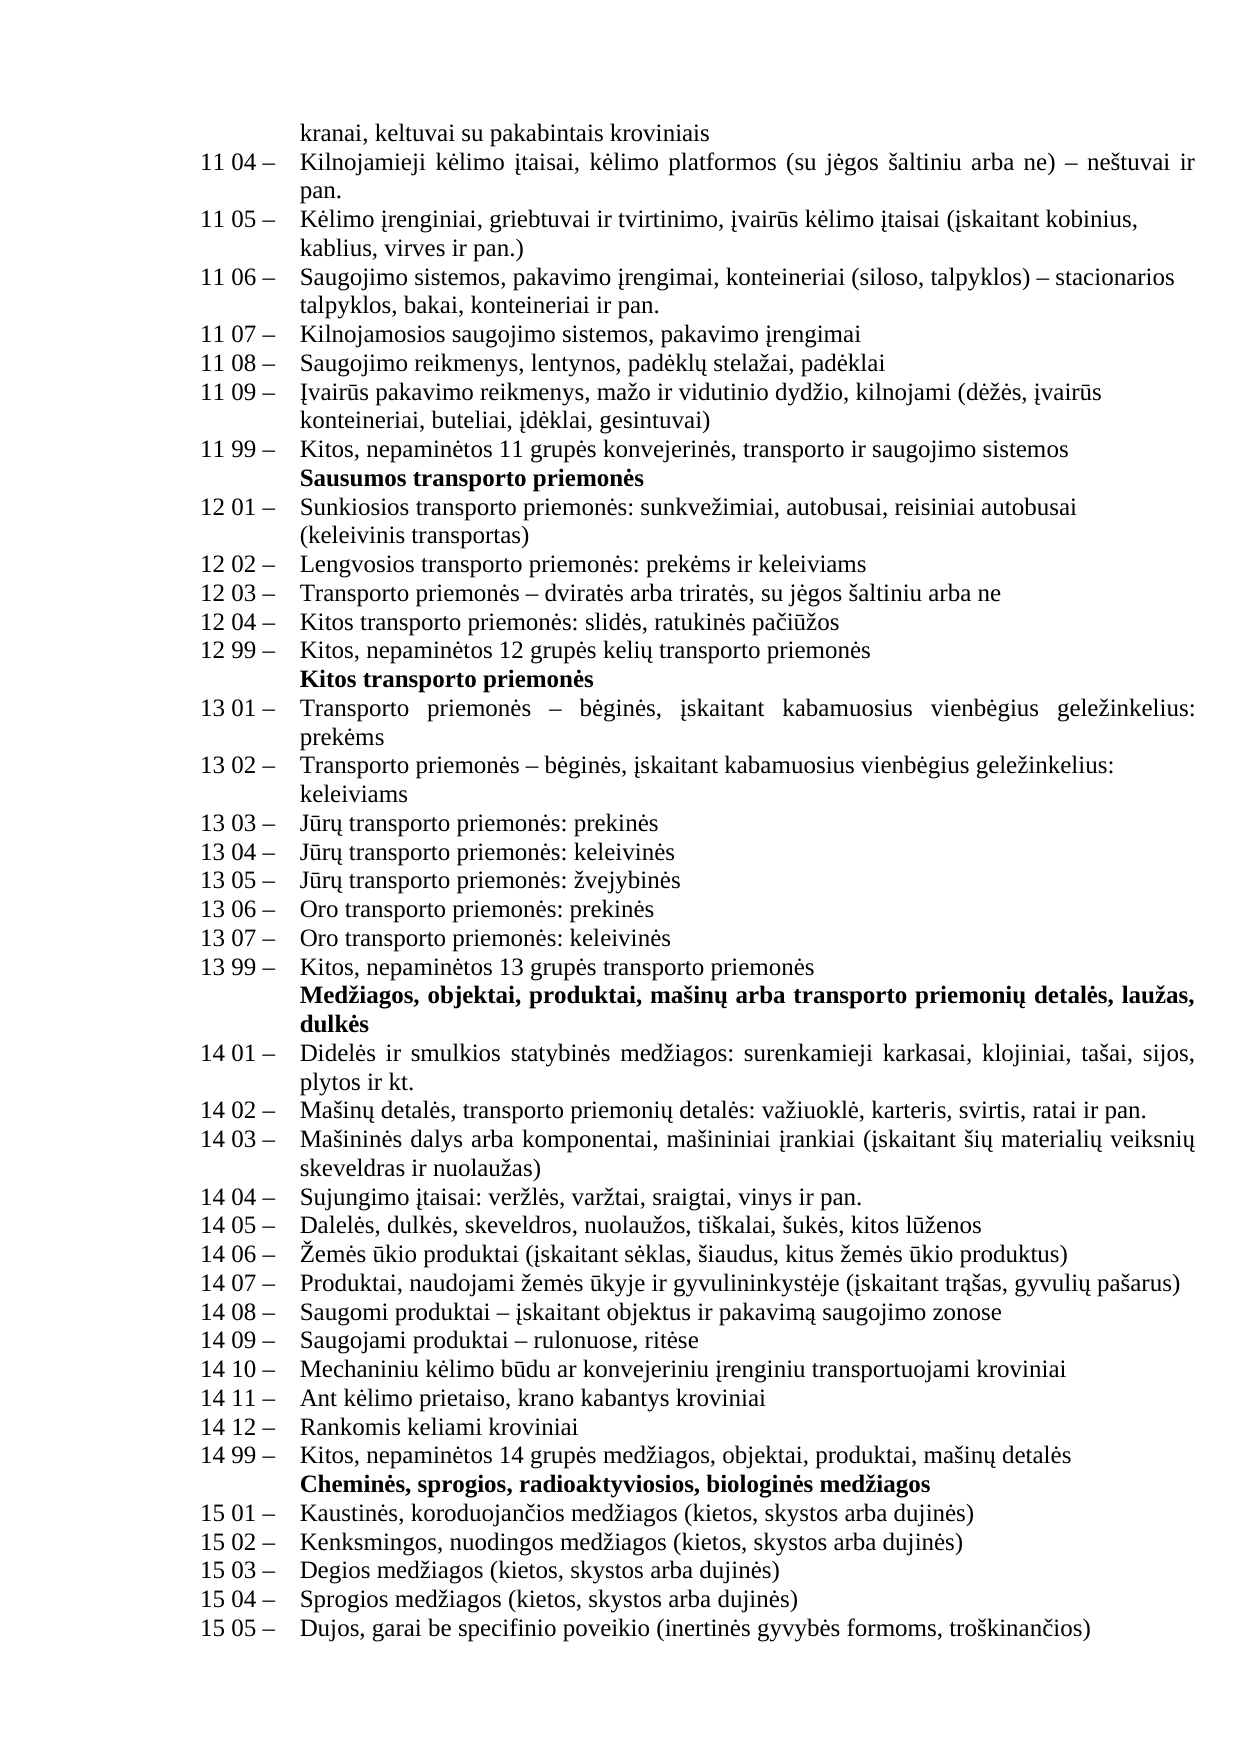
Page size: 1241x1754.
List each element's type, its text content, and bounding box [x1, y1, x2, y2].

table_cell 11 04 – 11 05 – 11 06 – 11 07 – 11 08 – 11 09 – 11 99 – [189, 118, 288, 463]
table_cell Medžiagos, objektai, produktai, mašinų arba transporto priemonių detalės, laužas, dulkės Didelės ir smulkios statybinės medžiagos: surenkamieji karkasai, klojiniai, tašai, sijos, plytos ir kt. Mašinų detalės, transporto priemonių detalės: važiuoklė, karteris, svirtis, ratai ir pan. Mašininės dalys arba komponentai, mašininiai įrankiai (įskaitant šių materialių veiksnių skeveldras ir nuolaužas) Sujungimo įtaisai: veržlės, varžtai, sraigtai, vinys ir pan. Dalelės, dulkės, skeveldros, nuolaužos, tiškalai, šukės, kitos lūženos Žemės ūkio produktai (įskaitant sėklas, šiaudus, kitus žemės ūkio produktus) Produktai, naudojami žemės ūkyje ir gyvulininkystėje (įskaitant trąšas, gyvulių pašarus) Saugomi produktai – įskaitant objektus ir pakavimą saugojimo zonose Saugojami produktai – rulonuose, ritėse Mechaniniu kėlimo būdu ar konvejeriniu įrenginiu transportuojami kroviniai Ant kėlimo prietaiso, krano kabantys kroviniai Rankomis keliami kroviniai Kitos, nepaminėtos 14 grupės medžiagos, objektai, produktai, mašinų detalės [288, 981, 1207, 1469]
table_cell kranai, keltuvai su pakabintais kroviniais Kilnojamieji kėlimo įtaisai, kėlimo platformos (su jėgos šaltiniu arba ne) – neštuvai ir pan. Kėlimo įrenginiai, griebtuvai ir tvirtinimo, įvairūs kėlimo įtaisai (įskaitant kobinius, kablius, virves ir pan.) Saugojimo sistemos, pakavimo įrengimai, konteineriai (siloso, talpyklos) – stacionarios talpyklos, bakai, konteineriai ir pan. Kilnojamosios saugojimo sistemos, pakavimo įrengimai Saugojimo reikmenys, lentynos, padėklų stelažai, padėklai Įvairūs pakavimo reikmenys, mažo ir vidutinio dydžio, kilnojami (dėžės, įvairūs konteineriai, buteliai, įdėklai, gesintuvai) Kitos, nepaminėtos 11 grupės konvejerinės, transporto ir saugojimo sistemos [288, 118, 1207, 463]
table_cell Cheminės, sprogios, radioaktyviosios, biologinės medžiagos Kaustinės, koroduojančios medžiagos (kietos, skystos arba dujinės) Kenksmingos, nuodingos medžiagos (kietos, skystos arba dujinės) Degios medžiagos (kietos, skystos arba dujinės) Sprogios medžiagos (kietos, skystos arba dujinės) Dujos, garai be specifinio poveikio (inertinės gyvybės formoms, troškinančios) [288, 1469, 1207, 1642]
table_cell Kitos transporto priemonės Transporto priemonės – bėginės, įskaitant kabamuosius vienbėgius geležinkelius: prekėms Transporto priemonės – bėginės, įskaitant kabamuosius vienbėgius geležinkelius: keleiviams Jūrų transporto priemonės: prekinės Jūrų transporto priemonės: keleivinės Jūrų transporto priemonės: žvejybinės Oro transporto priemonės: prekinės Oro transporto priemonės: keleivinės Kitos, nepaminėtos 13 grupės transporto priemonės [288, 664, 1207, 981]
table_cell 15 01 – 15 02 – 15 03 – 15 04 – 15 05 – [189, 1469, 288, 1642]
table_cell 12 01 – 12 02 – 12 03 – 12 04 – 12 99 – [189, 463, 288, 664]
table_cell 14 01 – 14 02 – 14 03 – 14 04 – 14 05 – 14 06 – 14 07 – 14 08 – 14 09 – 14 10 – 14 11 – 14 12 – 14 99 – [189, 981, 288, 1469]
table_cell 13 01 – 13 02 – 13 03 – 13 04 – 13 05 – 13 06 – 13 07 – 13 99 – [189, 664, 288, 981]
table_cell Sausumos transporto priemonės Sunkiosios transporto priemonės: sunkvežimiai, autobusai, reisiniai autobusai (keleivinis transportas) Lengvosios transporto priemonės: prekėms ir keleiviams Transporto priemonės – dviratės arba triratės, su jėgos šaltiniu arba ne Kitos transporto priemonės: slidės, ratukinės pačiūžos Kitos, nepaminėtos 12 grupės kelių transporto priemonės [288, 463, 1207, 664]
